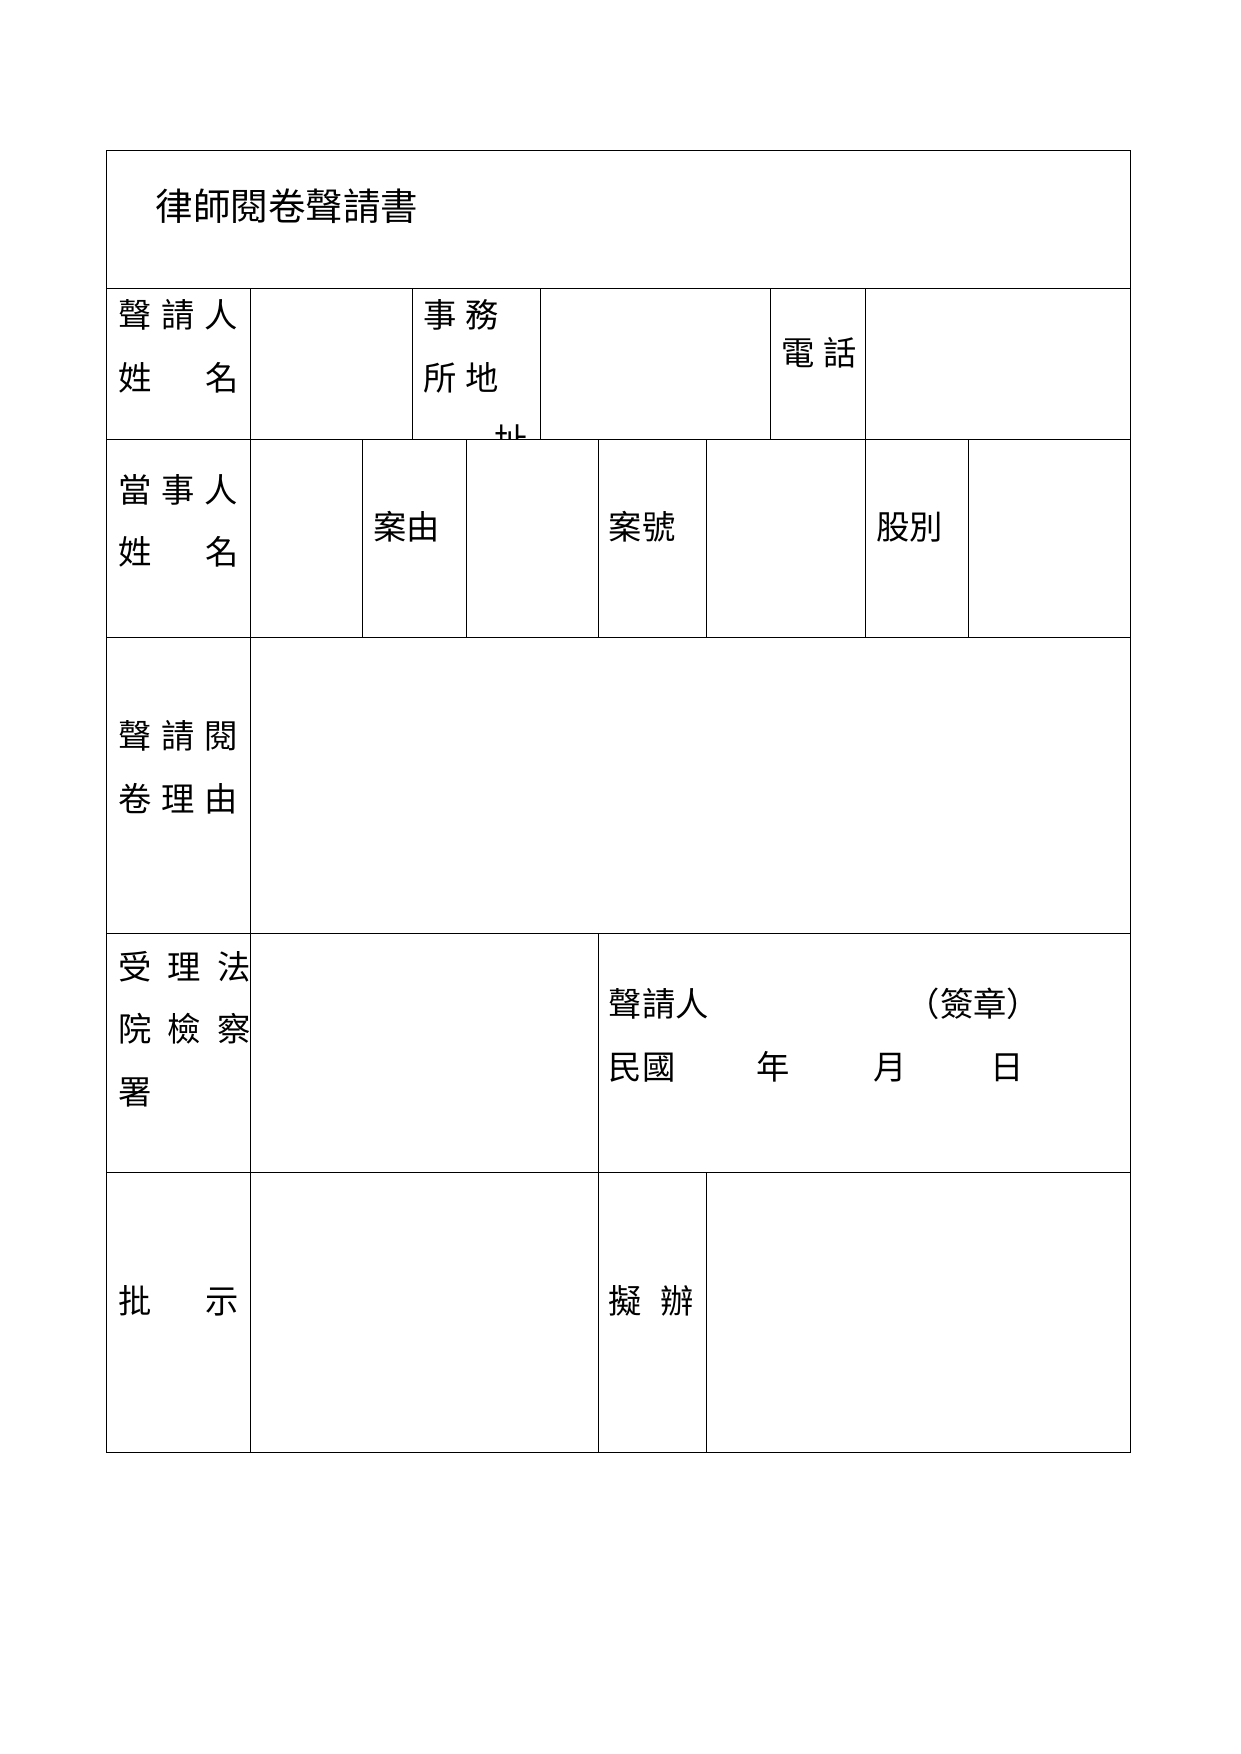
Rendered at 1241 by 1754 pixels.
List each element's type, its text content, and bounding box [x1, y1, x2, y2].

table_cell 聲 請 人 姓 名 [107, 289, 250, 439]
table_cell 聲 請 閱 卷 理 由 [107, 638, 250, 933]
table_cell [541, 289, 770, 439]
table_cell [251, 289, 412, 439]
table_header 律師閱卷聲請書 [107, 151, 1130, 288]
table_cell 案由 [363, 440, 466, 637]
table_cell 電 話 [771, 289, 865, 439]
table_cell 批 示 [107, 1173, 250, 1452]
table_cell 事 務 所 地 址 [413, 289, 540, 439]
table_cell [467, 440, 598, 637]
table_cell 擬 辦 [599, 1173, 706, 1452]
table_cell 受 理 法 院 檢 察 署 [107, 934, 250, 1172]
table_cell [866, 289, 1130, 439]
table_cell [251, 1173, 598, 1452]
table_cell [251, 638, 1130, 933]
table_cell [707, 440, 865, 637]
table_cell 股別 [866, 440, 968, 637]
table_cell [251, 934, 598, 1172]
table_cell [251, 440, 362, 637]
table_cell 當 事 人 姓 名 [107, 440, 250, 637]
table_cell 聲請人 （簽章） 民國 年 月 日 [599, 934, 1130, 1172]
table_cell [707, 1173, 1130, 1452]
table_cell 案號 [599, 440, 706, 637]
table_cell [969, 440, 1130, 637]
